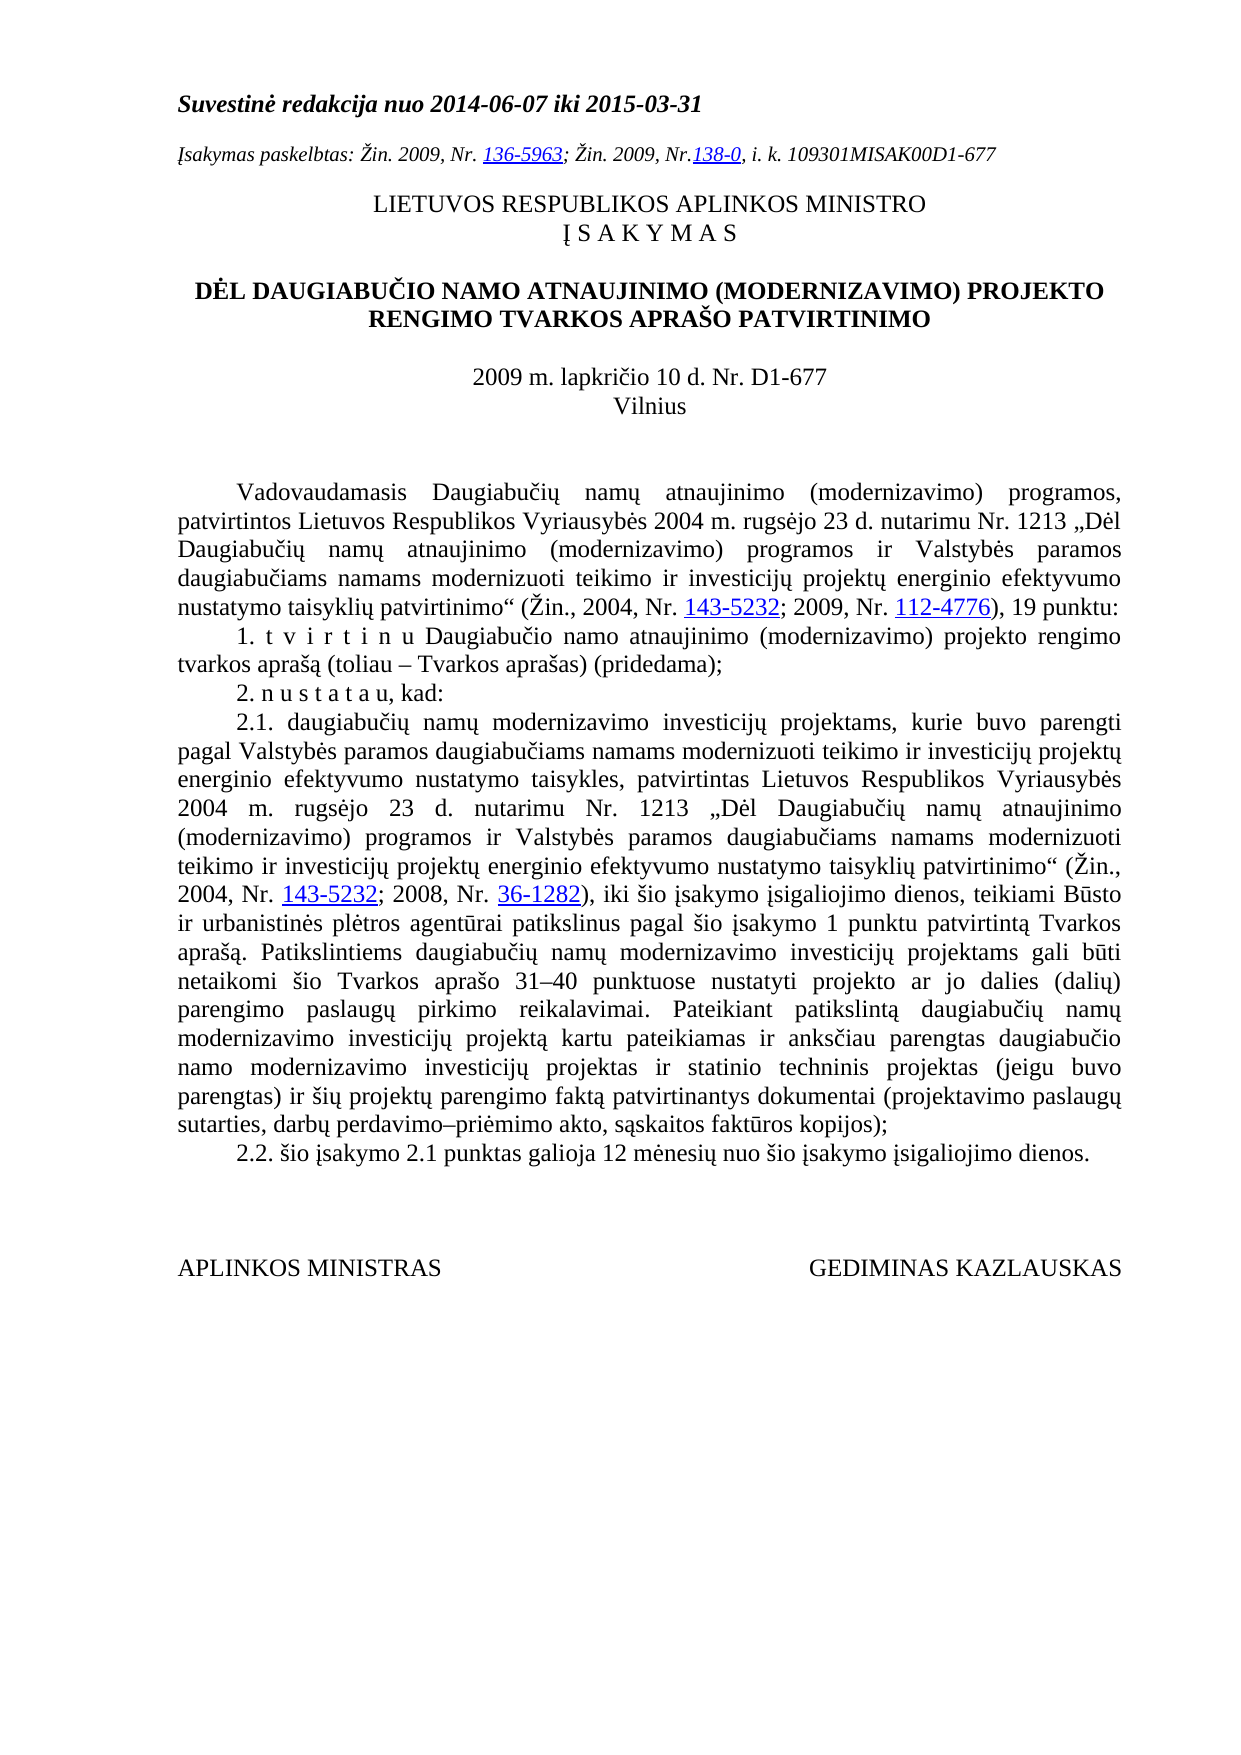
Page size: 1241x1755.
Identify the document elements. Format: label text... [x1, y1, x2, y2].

text DĖL DAUGIABUČIO NAMO ATNAUJINIMO (MODERNIZAVIMO) projekto RENGIMO TVARKOS APRAŠO PATVIRTINIMO [177, 276, 1122, 333]
text Įsakymas paskelbtas: Žin. 2009, Nr. 136-5963; Žin. 2009, Nr.138-0, i. k. 109301MISAK00D1-677 [177, 141, 1122, 166]
text 2. n u s t a t a u, kad: [177, 678, 1122, 707]
text LIETUVOS RESPUBLIKOS APLINKOS MINISTRO [177, 189, 1122, 218]
text Suvestinė redakcija nuo 2014-06-07 iki 2015-03-31 [177, 89, 1122, 117]
text Vilnius [177, 391, 1122, 419]
text Vadovaudamasis Daugiabučių namų atnaujinimo (modernizavimo) programos, patvirtintos Lietuvos Respublikos Vyriausybės 2004 m. rugsėjo 23 d. nutarimu Nr. 1213 „Dėl Daugiabučių namų atnaujinimo (modernizavimo) programos ir Valstybės paramos daugiabučiams namams modernizuoti teikimo ir investicijų projektų energinio efektyvumo nustatymo taisyklių patvirtinimo“ (Žin., 2004, Nr. 143-5232; 2009, Nr. 112-4776), 19 punktu: [177, 477, 1122, 621]
text 2.1. daugiabučių namų modernizavimo investicijų projektams, kurie buvo parengti pagal Valstybės paramos daugiabučiams namams modernizuoti teikimo ir investicijų projektų energinio efektyvumo nustatymo taisykles, patvirtintas Lietuvos Respublikos Vyriausybės 2004 m. rugsėjo 23 d. nutarimu Nr. 1213 „Dėl Daugiabučių namų atnaujinimo (modernizavimo) programos ir Valstybės paramos daugiabučiams namams modernizuoti teikimo ir investicijų projektų energinio efektyvumo nustatymo taisyklių patvirtinimo“ (Žin., 2004, Nr. 143-5232; 2008, Nr. 36-1282), iki šio įsakymo įsigaliojimo dienos, teikiami Būsto ir urbanistinės plėtros agentūrai patikslinus pagal šio įsakymo 1 punktu patvirtintą Tvarkos aprašą. Patikslintiems daugiabučių namų modernizavimo investicijų projektams gali būti netaikomi šio Tvarkos aprašo 31–40 punktuose nustatyti projekto ar jo dalies (dalių) parengimo paslaugų pirkimo reikalavimai. Pateikiant patikslintą daugiabučių namų modernizavimo investicijų projektą kartu pateikiamas ir anksčiau parengtas daugiabučio namo modernizavimo investicijų projektas ir statinio techninis projektas (jeigu buvo parengtas) ir šių projektų parengimo faktą patvirtinantys dokumentai (projektavimo paslaugų sutarties, darbų perdavimo–priėmimo akto, sąskaitos faktūros kopijos); [177, 707, 1122, 1138]
text 2.2. šio įsakymo 2.1 punktas galioja 12 mėnesių nuo šio įsakymo įsigaliojimo dienos. [177, 1138, 1122, 1167]
text Aplinkos ministras Gediminas Kazlauskas [177, 1253, 1122, 1282]
text Į S A K Y M A S [177, 218, 1122, 247]
text 2009 m. lapkričio 10 d. Nr. D1-677 [177, 362, 1122, 391]
text 1. t v i r t i n u Daugiabučio namo atnaujinimo (modernizavimo) projekto rengimo tvarkos aprašą (toliau – Tvarkos aprašas) (pridedama); [177, 621, 1122, 678]
